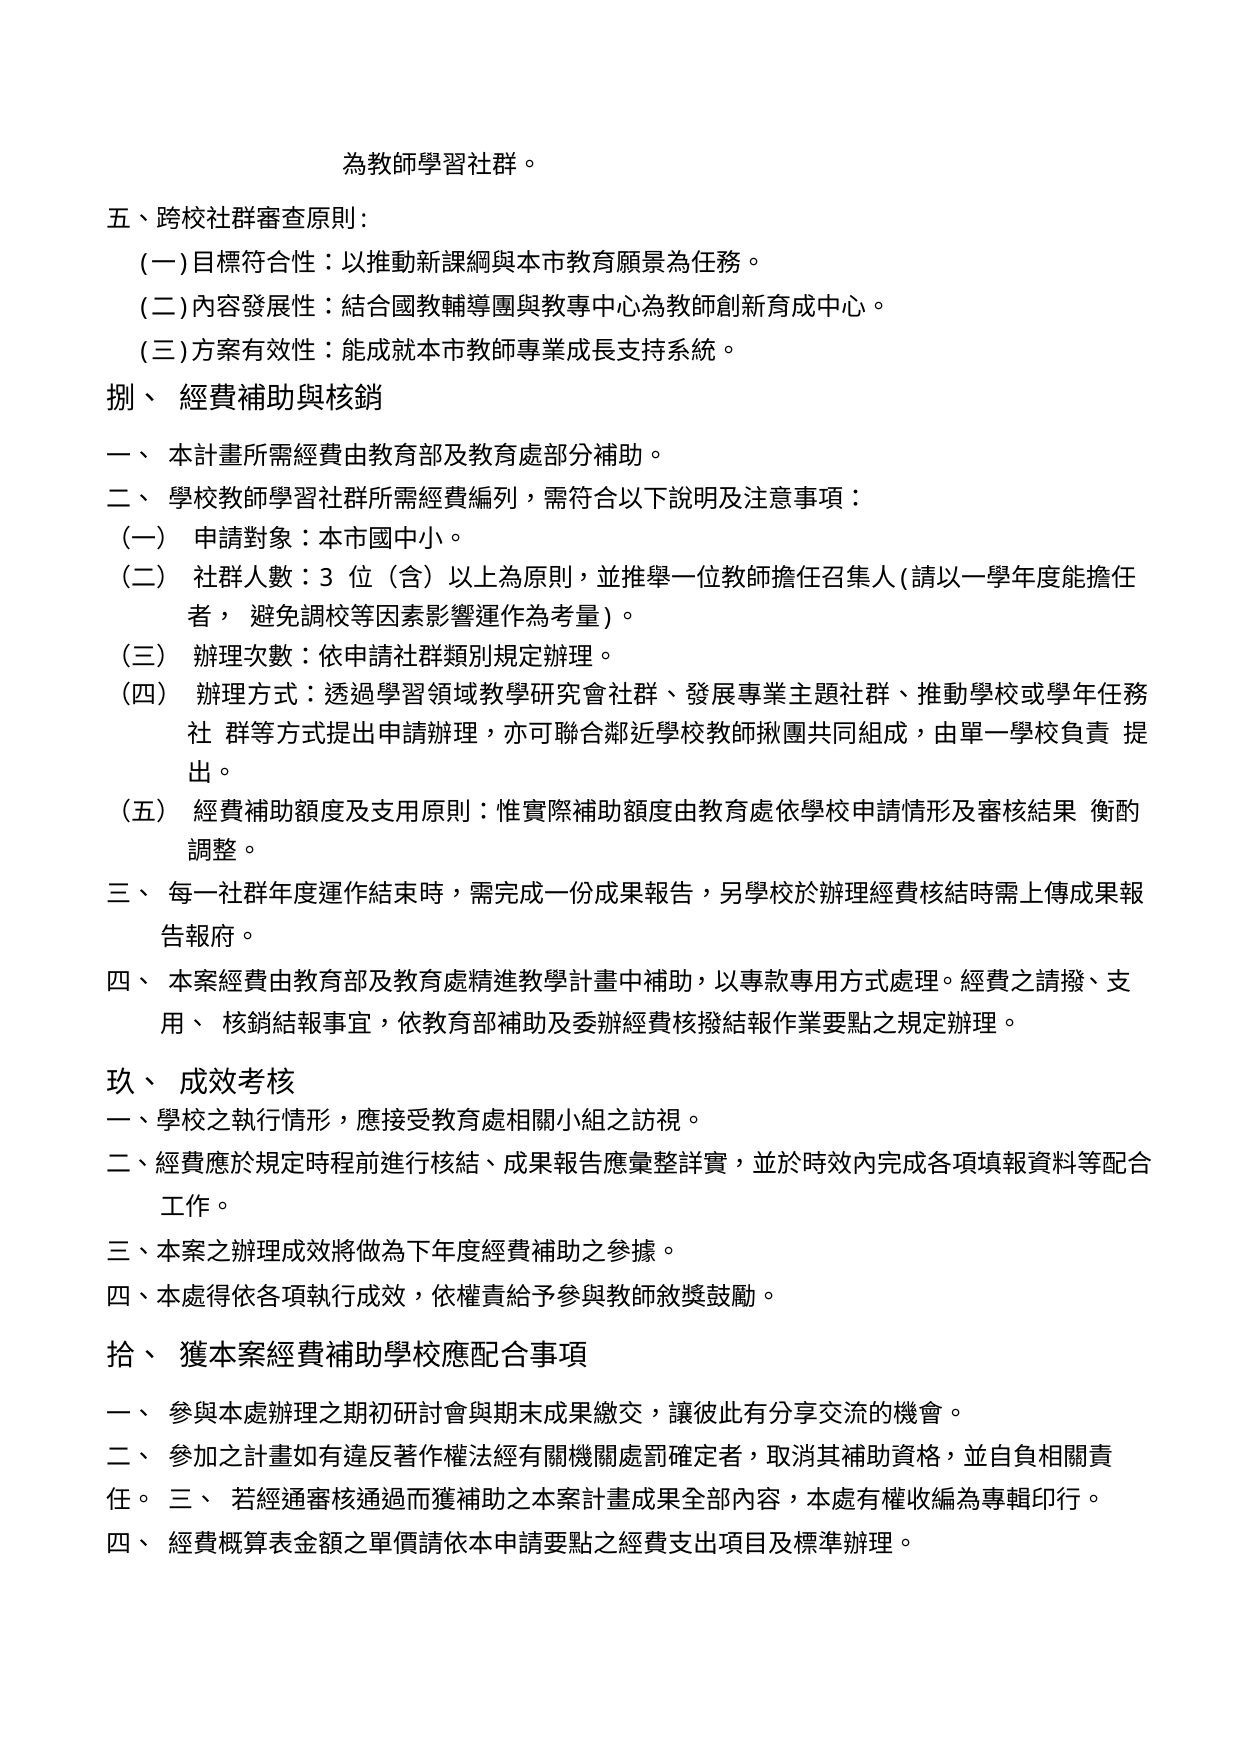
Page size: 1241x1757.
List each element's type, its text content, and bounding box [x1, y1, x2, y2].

text 四、 本案經費由教育部及教育處精進教學計畫中補助，以專款專用方式處理。經費之請撥、支用、 核銷結報事宜，依教育部補助及委辦經費核撥結報作業要點之規定辦理。 [106, 961, 1161, 1040]
text 三、本案之辦理成效將做為下年度經費補助之參據。 [106, 1231, 1161, 1267]
text 二、 學校教師學習社群所需經費編列，需符合以下說明及注意事項： [106, 478, 1161, 515]
text 四、 經費概算表金額之單價請依本申請要點之經費支出項目及標準辦理。 [106, 1524, 1161, 1560]
text （五） 經費補助額度及支用原則：惟實際補助額度由教育處依學校申請情形及審核結果 衡酌調整。 [106, 792, 1161, 867]
text （三） 辦理次數：依申請社群類別規定辦理。 [106, 636, 1161, 672]
text (三)方案有效性：能成就本市教師專業成長支持系統。 [106, 331, 992, 367]
text 三、 每一社群年度運作結束時，需完成一份成果報告，另學校於辦理經費核結時需上傳成果報告報府。 [106, 874, 1161, 952]
subtitle 玖、 成效考核 [106, 1059, 1161, 1101]
text (二)內容發展性：結合國教輔導團與教專中心為教師創新育成中心。 [106, 286, 992, 323]
text 五、跨校社群審查原則: [106, 198, 992, 234]
subtitle 捌、 經費補助與核銷 [106, 375, 1161, 417]
text 一、學校之執行情形，應接受教育處相關小組之訪視。 [106, 1101, 1161, 1137]
text 四、本處得依各項執行成效，依權責給予參與教師敘獎鼓勵。 [106, 1276, 1161, 1313]
text 為教師學習社群。 [144, 148, 1161, 180]
text （一） 申請對象：本市國中小。 [106, 518, 1161, 555]
text （二） 社群人數：3 位（含）以上為原則，並推舉一位教師擔任召集人(請以一學年度能擔任者， 避免調校等因素影響運作為考量)。 [106, 557, 1161, 632]
text （四） 辦理方式：透過學習領域教學研究會社群、發展專業主題社群、推動學校或學年任務社 群等方式提出申請辦理，亦可聯合鄰近學校教師揪團共同組成，由單一學校負責 提出。 [106, 675, 1148, 789]
subtitle 拾、 獲本案經費補助學校應配合事項 [106, 1331, 1161, 1374]
text 二、經費應於規定時程前進行核結、成果報告應彙整詳實，並於時效內完成各項填報資料等配合 工作。 [106, 1144, 1161, 1222]
text (一)目標符合性：以推動新課綱與本市教育願景為任務。 [106, 242, 992, 278]
text 二、 參加之計畫如有違反著作權法經有關機關處罰確定者，取消其補助資格，並自負相關責任。 三、 若經通審核通過而獲補助之本案計畫成果全部內容，本處有權收編為專輯印行。 [106, 1437, 1161, 1515]
text 一、 參與本處辦理之期初研討會與期末成果繳交，讓彼此有分享交流的機會。 [106, 1393, 1161, 1429]
text 一、 本計畫所需經費由教育部及教育處部分補助。 [106, 435, 1161, 471]
